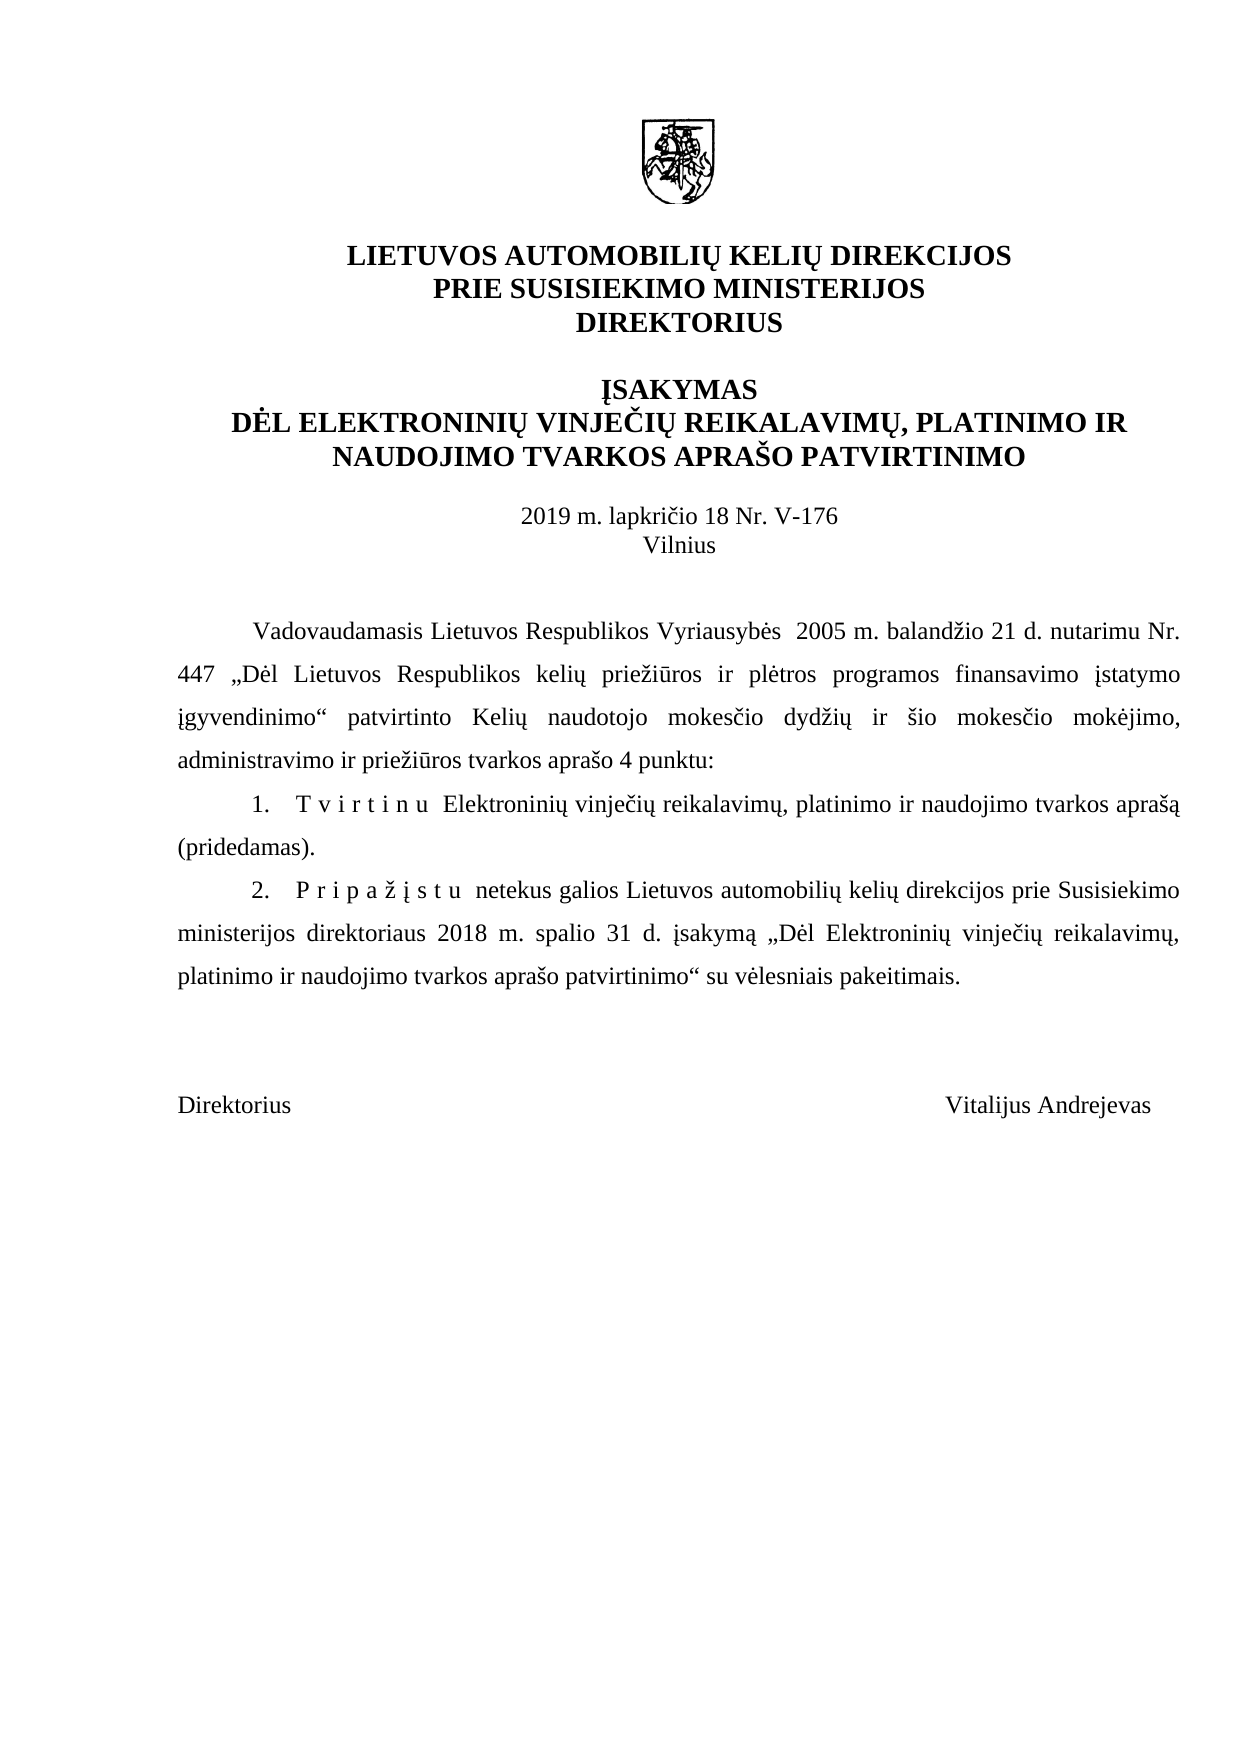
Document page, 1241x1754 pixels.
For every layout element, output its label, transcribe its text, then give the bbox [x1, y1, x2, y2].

text Vilnius [177, 530, 1181, 559]
text LIETUVOS AUTOMOBILIŲ KELIŲ DIREKCIJOS [177, 238, 1181, 271]
text 2019 m. lapkričio 18 Nr. V-176 [177, 501, 1181, 530]
text 1. T v i r t i n u Elektroninių vinječių reikalavimų, platinimo ir naudojimo tvarkos aprašą (pridedamas). [177, 789, 1181, 861]
text DIREKTORIUS [177, 305, 1181, 338]
text 2. P r i p a ž į s t u netekus galios Lietuvos automobilių kelių direkcijos prie Susisiekimo ministerijos direktoriaus 2018 m. spalio 31 d. įsakymą „Dėl Elektroninių vinječių reikalavimų, platinimo ir naudojimo tvarkos aprašo patvirtinimo“ su vėlesniais pakeitimais. [177, 875, 1181, 990]
text Direktorius Vitalijus Andrejevas [177, 1091, 1181, 1119]
text ĮSAKYMAS [177, 372, 1181, 405]
text Vadovaudamasis Lietuvos Respublikos Vyriausybės 2005 m. balandžio 21 d. nutarimu Nr. 447 „Dėl Lietuvos Respublikos kelių priežiūros ir plėtros programos finansavimo įstatymo įgyvendinimo“ patvirtinto Kelių naudotojo mokesčio dydžių ir šio mokesčio mokėjimo, administravimo ir priežiūros tvarkos aprašo 4 punktu: [177, 616, 1181, 774]
text DĖL ELEKTRONINIŲ VINJEČIŲ REIKALAVIMŲ, PLATINIMO IR NAUDOJIMO TVARKOS APRAŠO PATVIRTINIMO [177, 405, 1181, 472]
text PRIE SUSISIEKIMO MINISTERIJOS [177, 271, 1181, 305]
